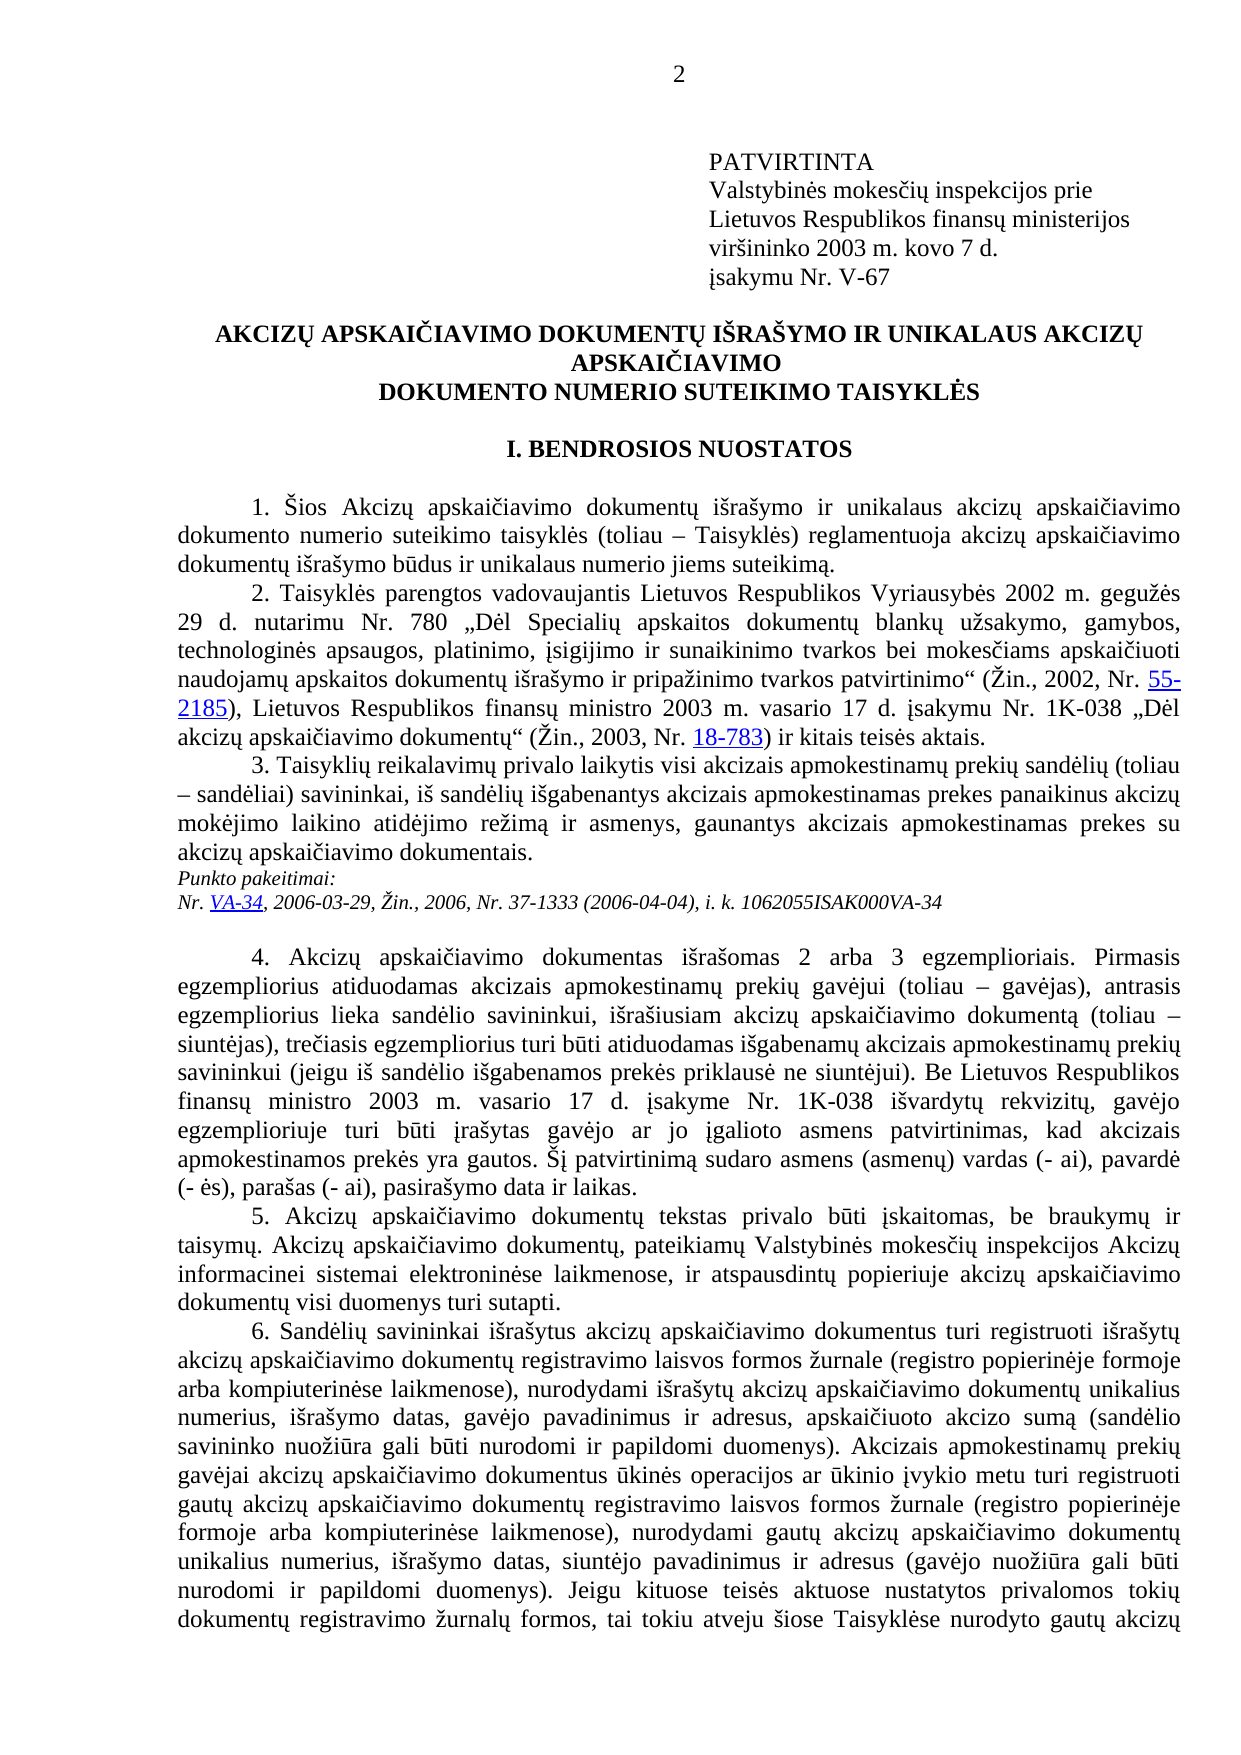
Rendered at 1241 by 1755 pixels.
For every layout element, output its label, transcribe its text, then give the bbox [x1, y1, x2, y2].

text 2. Taisyklės parengtos vadovaujantis Lietuvos Respublikos Vyriausybės 2002 m. gegužės 29 d. nutarimu Nr. 780 „Dėl Specialių apskaitos dokumentų blankų užsakymo, gamybos, technologinės apsaugos, platinimo, įsigijimo ir sunaikinimo tvarkos bei mokesčiams apskaičiuoti naudojamų apskaitos dokumentų išrašymo ir pripažinimo tvarkos patvirtinimo“ (Žin., 2002, Nr. 55-2185), Lietuvos Respublikos finansų ministro 2003 m. vasario 17 d. įsakymu Nr. 1K-038 „Dėl akcizų apskaičiavimo dokumentų“ (Žin., 2003, Nr. 18-783) ir kitais teisės aktais. [177, 578, 1181, 751]
text 5. Akcizų apskaičiavimo dokumentų tekstas privalo būti įskaitomas, be braukymų ir taisymų. Akcizų apskaičiavimo dokumentų, pateikiamų Valstybinės mokesčių inspekcijos Akcizų informacinei sistemai elektroninėse laikmenose, ir atspausdintų popieriuje akcizų apskaičiavimo dokumentų visi duomenys turi sutapti. [177, 1201, 1181, 1316]
text 4. Akcizų apskaičiavimo dokumentas išrašomas 2 arba 3 egzemplioriais. Pirmasis egzempliorius atiduodamas akcizais apmokestinamų prekių gavėjui (toliau – gavėjas), antrasis egzempliorius lieka sandėlio savininkui, išrašiusiam akcizų apskaičiavimo dokumentą (toliau – siuntėjas), trečiasis egzempliorius turi būti atiduodamas išgabenamų akcizais apmokestinamų prekių savininkui (jeigu iš sandėlio išgabenamos prekės priklausė ne siuntėjui). Be Lietuvos Respublikos finansų ministro 2003 m. vasario 17 d. įsakyme Nr. 1K-038 išvardytų rekvizitų, gavėjo egzemplioriuje turi būti įrašytas gavėjo ar jo įgalioto asmens patvirtinimas, kad akcizais apmokestinamos prekės yra gautos. Šį patvirtinimą sudaro asmens (asmenų) vardas (- ai), pavardė (- ės), parašas (- ai), pasirašymo data ir laikas. [177, 942, 1181, 1201]
text Valstybinės mokesčių inspekcijos prie [177, 176, 1181, 204]
text 6. Sandėlių savininkai išrašytus akcizų apskaičiavimo dokumentus turi registruoti išrašytų akcizų apskaičiavimo dokumentų registravimo laisvos formos žurnale (registro popierinėje formoje arba kompiuterinėse laikmenose), nurodydami išrašytų akcizų apskaičiavimo dokumentų unikalius numerius, išrašymo datas, gavėjo pavadinimus ir adresus, apskaičiuoto akcizo sumą (sandėlio savininko nuožiūra gali būti nurodomi ir papildomi duomenys). Akcizais apmokestinamų prekių gavėjai akcizų apskaičiavimo dokumentus ūkinės operacijos ar ūkinio įvykio metu turi registruoti gautų akcizų apskaičiavimo dokumentų registravimo laisvos formos žurnale (registro popierinėje formoje arba kompiuterinėse laikmenose), nurodydami gautų akcizų apskaičiavimo dokumentų unikalius numerius, išrašymo datas, siuntėjo pavadinimus ir adresus (gavėjo nuožiūra gali būti nurodomi ir papildomi duomenys). Jeigu kituose teisės aktuose nustatytos privalomos tokių dokumentų registravimo žurnalų formos, tai tokiu atveju šiose Taisyklėse nurodyto gautų akcizų [177, 1316, 1181, 1632]
text Lietuvos Respublikos finansų ministerijos [177, 204, 1181, 233]
text Punkto pakeitimai: [177, 866, 1181, 890]
text viršininko 2003 m. kovo 7 d. [177, 233, 1181, 262]
text 3. Taisyklių reikalavimų privalo laikytis visi akcizais apmokestinamų prekių sandėlių (toliau – sandėliai) savininkai, iš sandėlių išgabenantys akcizais apmokestinamas prekes panaikinus akcizų mokėjimo laikino atidėjimo režimą ir asmenys, gaunantys akcizais apmokestinamas prekes su akcizų apskaičiavimo dokumentais. [177, 751, 1181, 866]
text dokumento numerio suteikimo taisyklĖS [177, 377, 1181, 406]
text Nr. VA-34, 2006-03-29, Žin., 2006, Nr. 37-1333 (2006-04-04), i. k. 1062055ISAK000VA-34 [177, 890, 1181, 914]
text I. BENDROSIOS NUOSTATOS [177, 434, 1181, 463]
text 1. Šios Akcizų apskaičiavimo dokumentų išrašymo ir unikalaus akcizų apskaičiavimo dokumento numerio suteikimo taisyklės (toliau – Taisyklės) reglamentuoja akcizų apskaičiavimo dokumentų išrašymo būdus ir unikalaus numerio jiems suteikimą. [177, 492, 1181, 578]
text įsakymu Nr. V-67 [177, 262, 1181, 291]
text akcizų apskaičiavimo dokumentų išrašymo ir unikalaus akcizų apskaičiavimo [177, 319, 1181, 377]
text PATVIRTINTA [177, 147, 1181, 176]
